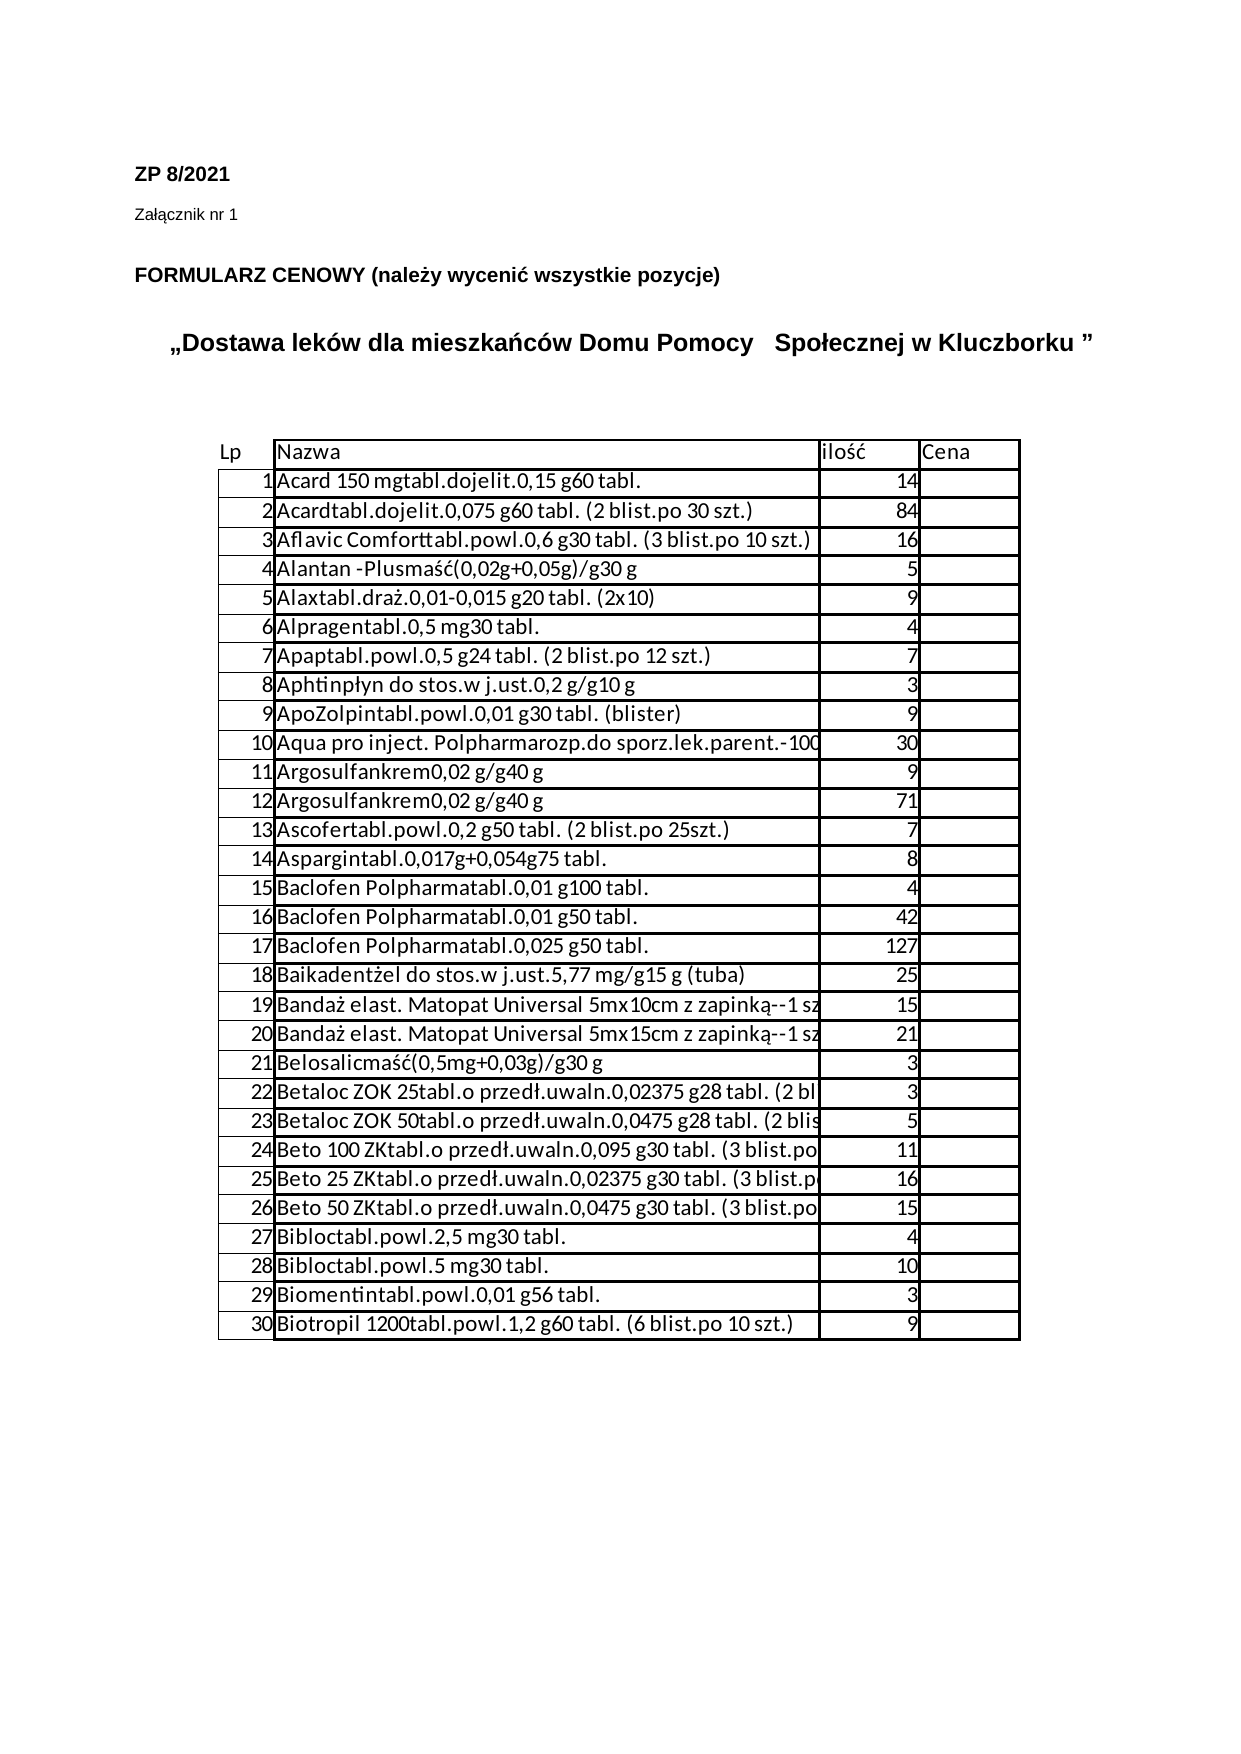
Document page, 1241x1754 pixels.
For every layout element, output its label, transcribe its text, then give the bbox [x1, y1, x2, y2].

table_cell Załącznik nr 1 FORMULARZ CENOWY (należy wycenić wszystkie pozycje) [134, 186, 1102, 287]
text „Dostawa leków dla mieszkańców Domu Pomocy Społecznej w Kluczborku ” [118, 328, 1146, 357]
table_header ZP 8/2021 [134, 159, 1102, 186]
